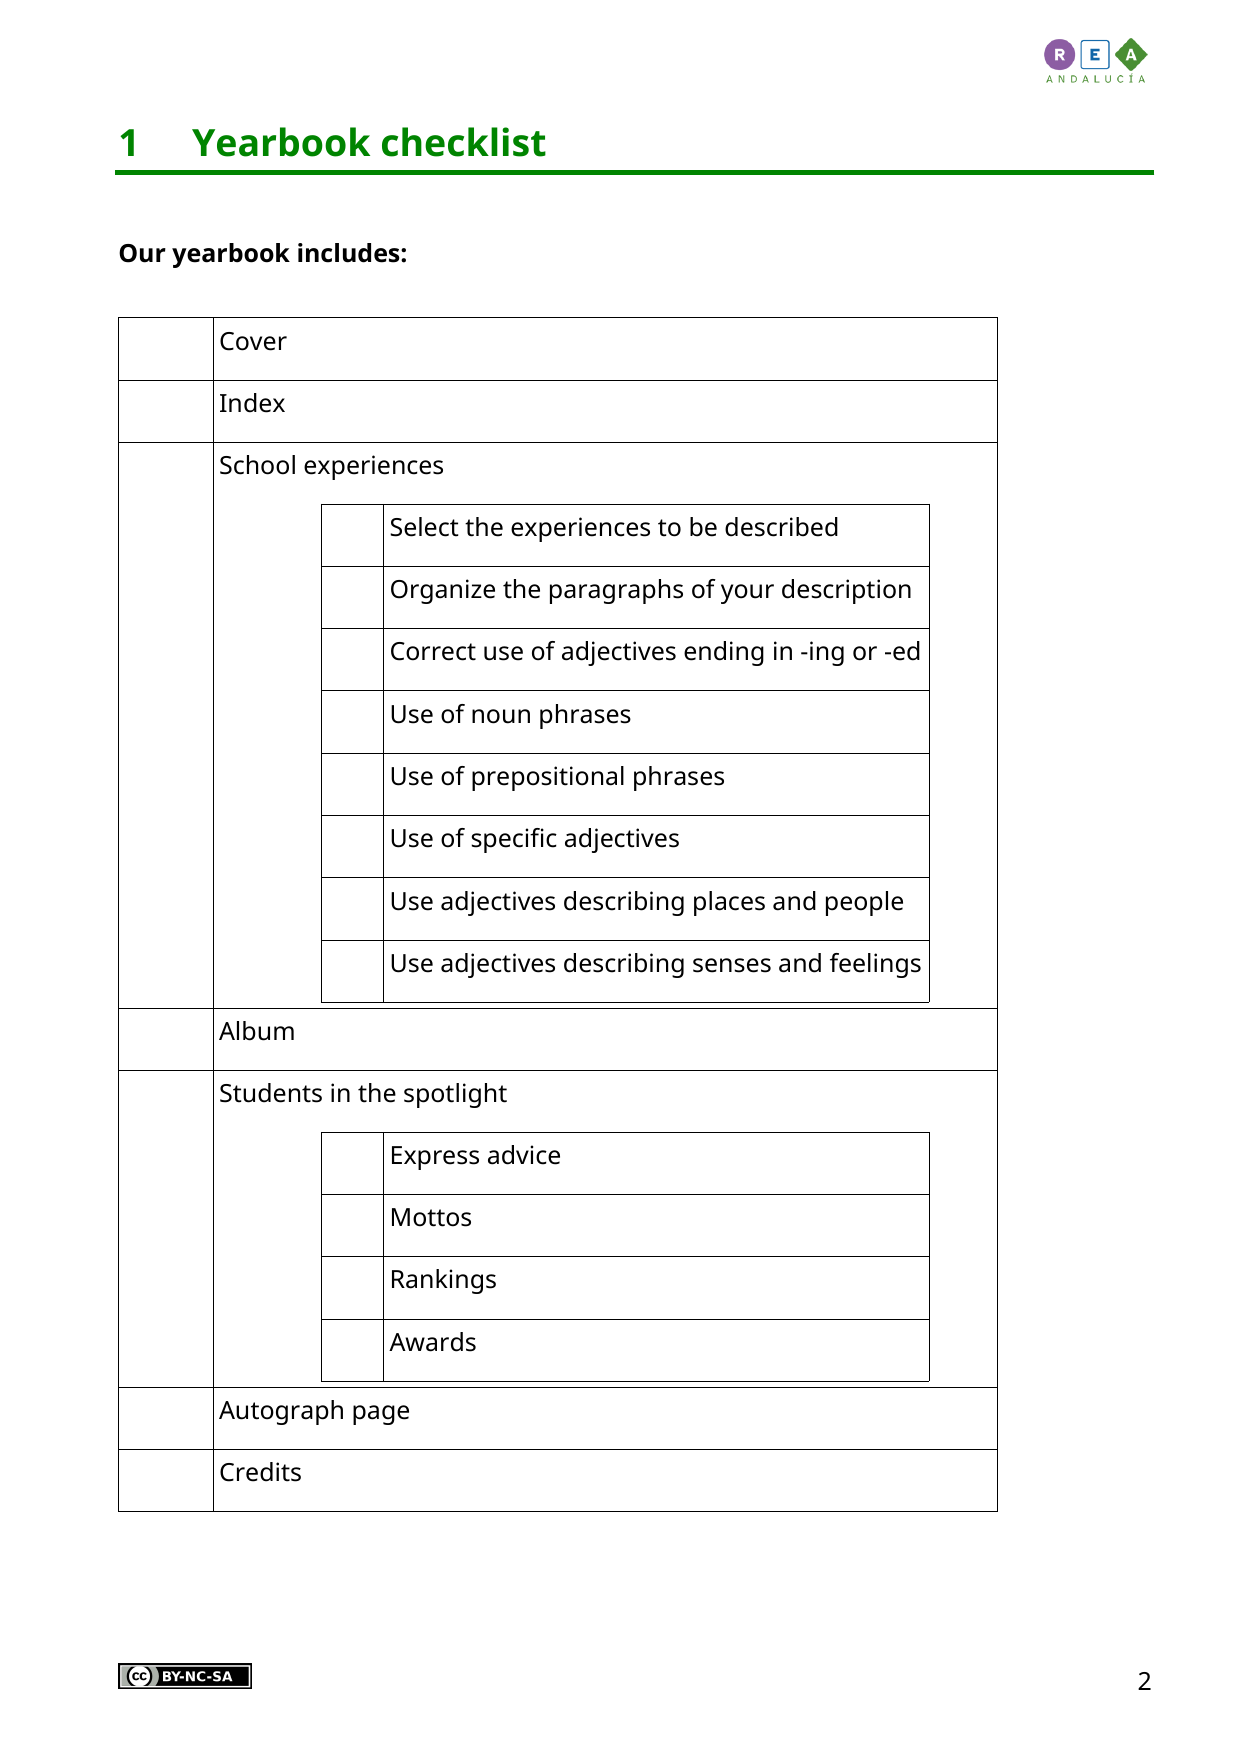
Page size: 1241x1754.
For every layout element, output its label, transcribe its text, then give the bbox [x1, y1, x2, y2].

table_cell Organize the paragraphs of your description [384, 567, 929, 628]
table_cell Credits [214, 1450, 997, 1511]
table_cell Students in the spotlight [214, 1071, 997, 1387]
table_cell [322, 878, 383, 939]
table_cell Awards [384, 1320, 929, 1381]
picture [1039, 33, 1152, 88]
table_cell [119, 1388, 213, 1449]
table_cell [119, 1071, 213, 1387]
table_header [322, 505, 383, 566]
table_header Cover [214, 318, 997, 379]
table_header Select the experiences to be described [384, 505, 929, 566]
table_cell [322, 629, 383, 690]
table_cell Rankings [384, 1257, 929, 1319]
table_cell School experiences [214, 443, 997, 1008]
table_cell Autograph page [214, 1388, 997, 1449]
table_cell [119, 1450, 213, 1511]
table_cell [322, 567, 383, 628]
table_cell Use of noun phrases [384, 691, 929, 753]
table_cell [322, 1257, 383, 1319]
table_cell [322, 754, 383, 815]
table_cell [322, 941, 383, 1002]
table_cell Mottos [384, 1195, 929, 1256]
table_cell Use adjectives describing places and people [384, 878, 929, 939]
table_cell [322, 1320, 383, 1381]
subtitle Yearbook checklist [115, 113, 1154, 170]
picture [118, 1663, 536, 1698]
table_cell Use adjectives describing senses and feelings [384, 941, 929, 1002]
table_cell Index [214, 381, 997, 442]
text Our yearbook includes: [118, 236, 1152, 270]
table_cell [322, 816, 383, 877]
table_cell [119, 1009, 213, 1070]
table_cell Album [214, 1009, 997, 1070]
table_header [322, 1133, 383, 1194]
table_cell Use of specific adjectives [384, 816, 929, 877]
table_cell [322, 1195, 383, 1256]
table_cell [119, 443, 213, 1008]
table_header Express advice [384, 1133, 929, 1194]
table_header [119, 318, 213, 379]
table_cell Use of prepositional phrases [384, 754, 929, 815]
table_cell Correct use of adjectives ending in -ing or -ed [384, 629, 929, 690]
table_cell [322, 691, 383, 753]
table_cell [119, 381, 213, 442]
